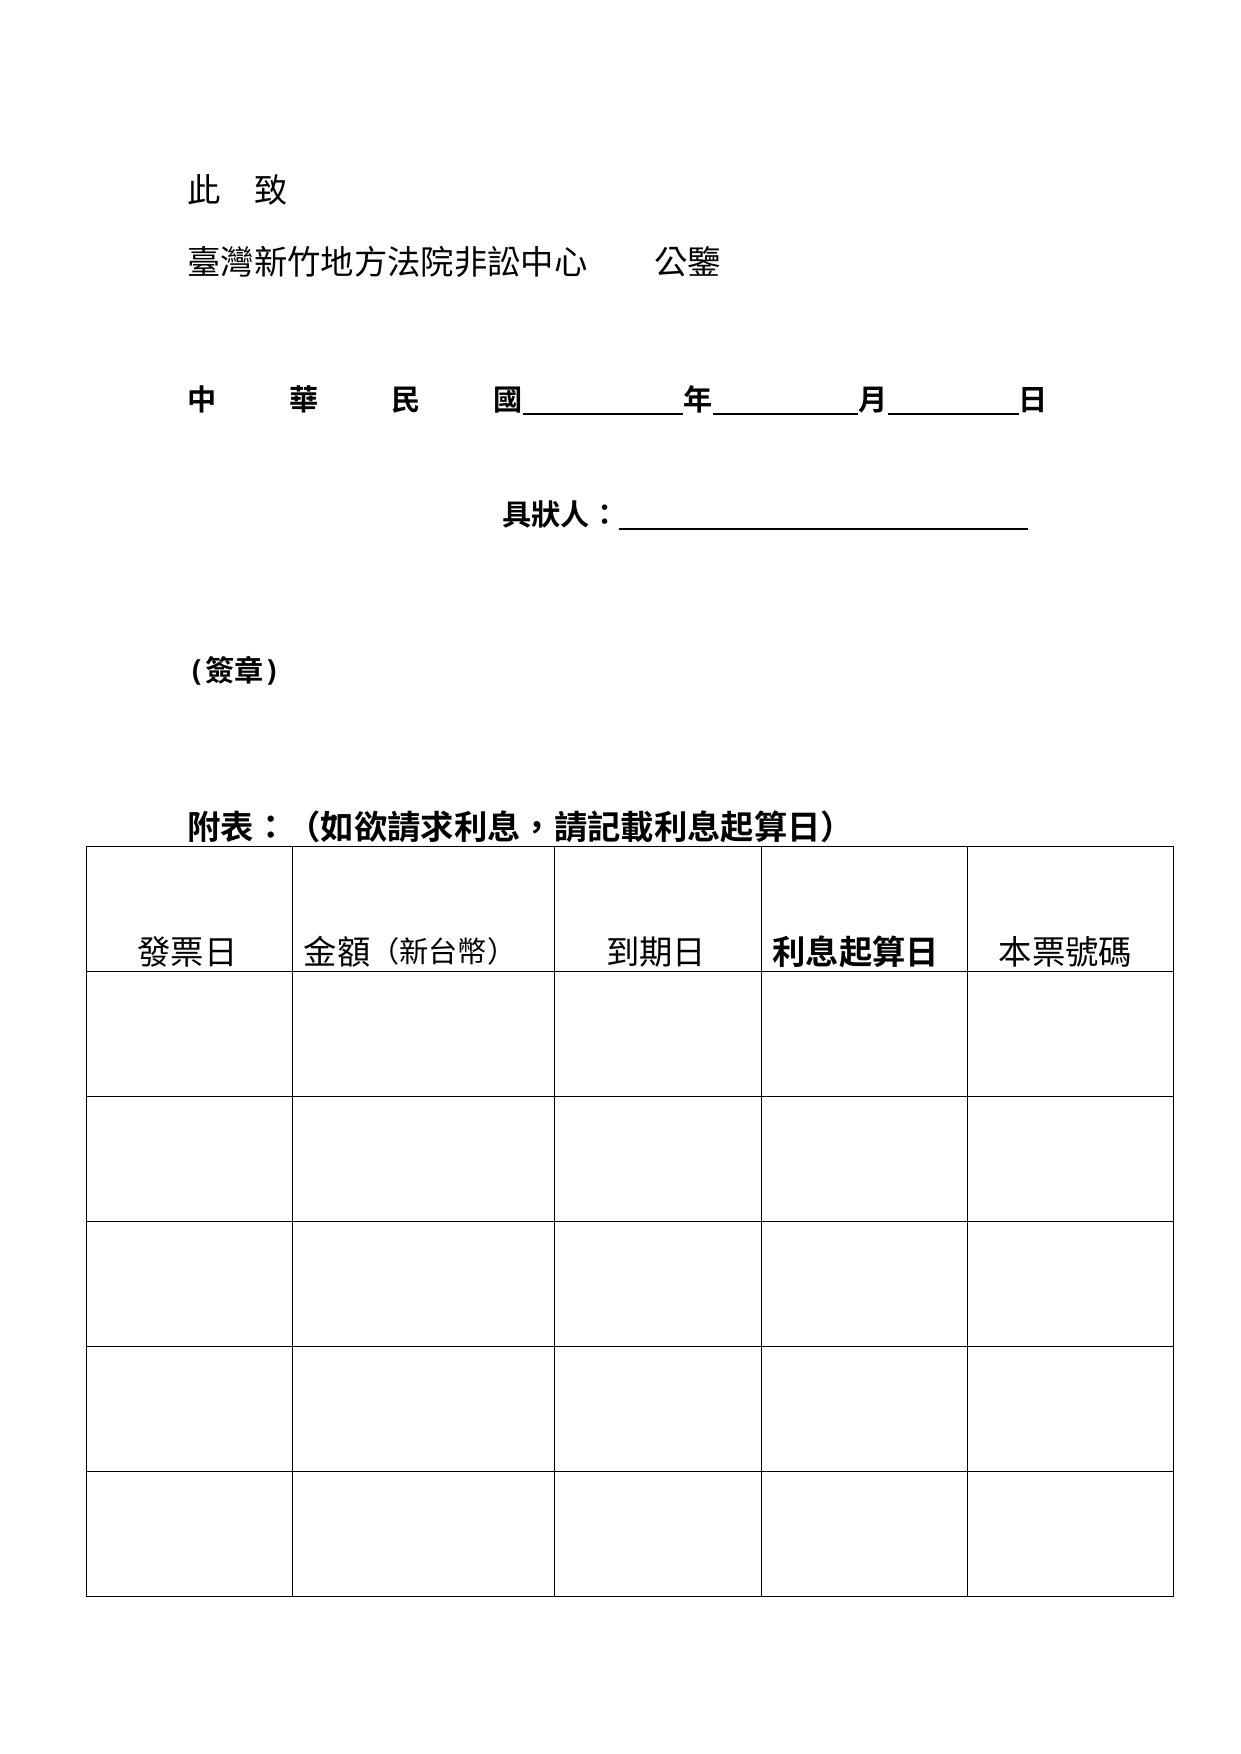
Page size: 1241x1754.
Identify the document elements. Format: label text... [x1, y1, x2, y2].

table_cell [762, 1472, 967, 1596]
table_cell [968, 1347, 1173, 1471]
table_header 金額（新台幣） [293, 847, 554, 971]
table_header 本票號碼 [968, 847, 1173, 971]
table_cell [293, 1347, 554, 1471]
table_cell [968, 972, 1173, 1096]
text 具狀人： (簽章) [187, 471, 1053, 689]
table_cell [555, 1472, 761, 1596]
table_cell [968, 1097, 1173, 1221]
table_cell [968, 1472, 1173, 1596]
table_header 發票日 [87, 847, 292, 971]
text 附表：（如欲請求利息，請記載利息起算日） [187, 783, 1053, 846]
table_cell [293, 1097, 554, 1221]
table_cell [293, 1222, 554, 1346]
table_cell [87, 972, 292, 1096]
table_cell [555, 1222, 761, 1346]
table_cell [762, 972, 967, 1096]
text 臺灣新竹地方法院非訟中心 公鑒 [187, 236, 1053, 284]
table_cell [87, 1472, 292, 1596]
table_cell [87, 1097, 292, 1221]
table_cell [87, 1347, 292, 1471]
table_cell [555, 1097, 761, 1221]
table_cell [555, 972, 761, 1096]
table_cell [293, 972, 554, 1096]
table_cell [762, 1222, 967, 1346]
table_header 利息起算日 [762, 847, 967, 971]
table_header 到期日 [555, 847, 761, 971]
table_cell [762, 1347, 967, 1471]
table_cell [87, 1222, 292, 1346]
table_cell [555, 1347, 761, 1471]
text 此 致 [187, 164, 1053, 212]
table_cell [762, 1097, 967, 1221]
text 中 華 民 國 年 月 日 [187, 377, 1053, 419]
table_cell [968, 1222, 1173, 1346]
table_cell [293, 1472, 554, 1596]
